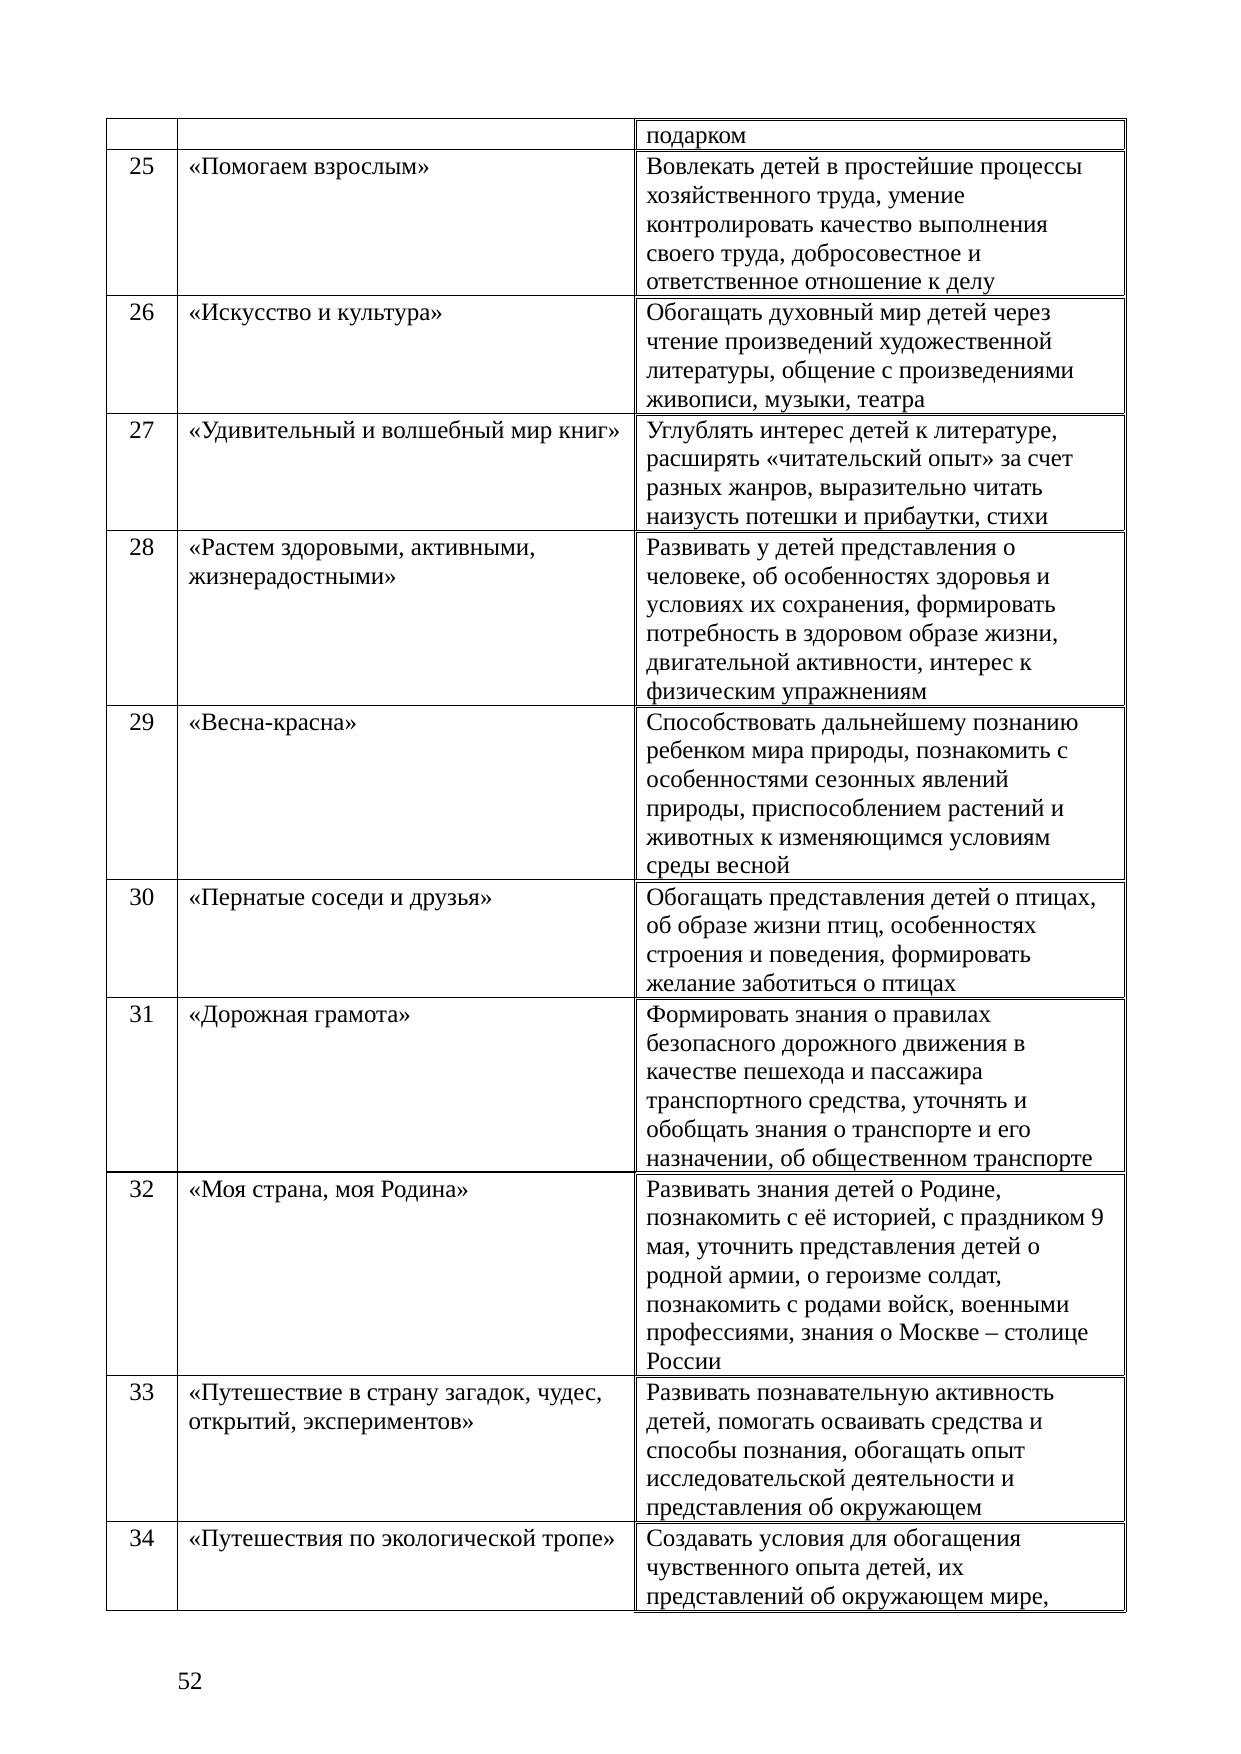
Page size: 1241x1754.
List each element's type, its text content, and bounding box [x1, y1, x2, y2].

table_cell Обогащать духовный мир детей через чтение произведений художественной литературы, общение с произведениями живописи, музыки, театра [637, 299, 1124, 412]
table_cell Обогащать представления детей о птицах, об образе жизни птиц, особенностях строения и поведения, формировать желание заботиться о птицах [637, 883, 1124, 997]
table_cell Вовлекать детей в простейшие процессы хозяйственного труда, умение контролировать качество выполнения своего труда, добросовестное и ответственное отношение к делу [637, 152, 1124, 295]
table_cell 32 [107, 1173, 177, 1375]
table_cell 33 [107, 1376, 177, 1521]
table_cell «Искусство и культура» [178, 296, 634, 412]
table_cell подарком [637, 121, 1124, 149]
table_cell «Помогаем взрослым» [178, 150, 634, 295]
table_cell [178, 119, 634, 149]
table_cell 26 [107, 296, 177, 412]
table_cell «Путешествия по экологической тропе» [178, 1522, 634, 1609]
table_cell Углублять интерес детей к литературе, расширять «читательский опыт» за счет разных жанров, выразительно читать наизусть потешки и прибаутки, стихи [637, 416, 1124, 530]
table_cell Развивать у детей представления о человеке, об особенностях здоровья и условиях их сохранения, формировать потребность в здоровом образе жизни, двигательной активности, интерес к физическим упражнениям [637, 533, 1124, 704]
table_cell Способствовать дальнейшему познанию ребенком мира природы, познакомить с особенностями сезонных явлений природы, приспособлением растений и животных к изменяющимся условиям среды весной [637, 708, 1124, 879]
table_cell 31 [107, 998, 177, 1171]
table_cell Развивать знания детей о Родине, познакомить с её историей, с праздником 9 мая, уточнить представления детей о родной армии, о героизме солдат, познакомить с родами войск, военными профессиями, знания о Москве – столице России [637, 1175, 1124, 1375]
table_cell [107, 119, 177, 149]
table_cell 28 [107, 531, 177, 704]
table_cell Развивать познавательную активность детей, помогать осваивать средства и способы познания, обогащать опыт исследовательской деятельности и представления об окружающем [637, 1378, 1124, 1521]
table_cell 29 [107, 706, 177, 879]
table_cell 27 [107, 414, 177, 530]
table_cell «Весна-красна» [178, 706, 634, 879]
table_cell 34 [107, 1522, 177, 1609]
table_cell Формировать знания о правилах безопасного дорожного движения в качестве пешехода и пассажира транспортного средства, уточнять и обобщать знания о транспорте и его назначении, об общественном транспорте [637, 1000, 1124, 1171]
table_cell 25 [107, 150, 177, 295]
table_cell Создавать условия для обогащения чувственного опыта детей, их представлений об окружающем мире, [637, 1524, 1124, 1609]
table_cell «Пернатые соседи и друзья» [178, 880, 634, 997]
table_cell «Дорожная грамота» [178, 998, 634, 1171]
table_cell «Растем здоровыми, активными, жизнерадостными» [178, 531, 634, 704]
table_cell «Моя страна, моя Родина» [178, 1173, 634, 1375]
table_cell 30 [107, 880, 177, 997]
table_cell «Путешествие в страну загадок, чудес, открытий, экспериментов» [178, 1376, 634, 1521]
table_cell «Удивительный и волшебный мир книг» [178, 414, 634, 530]
